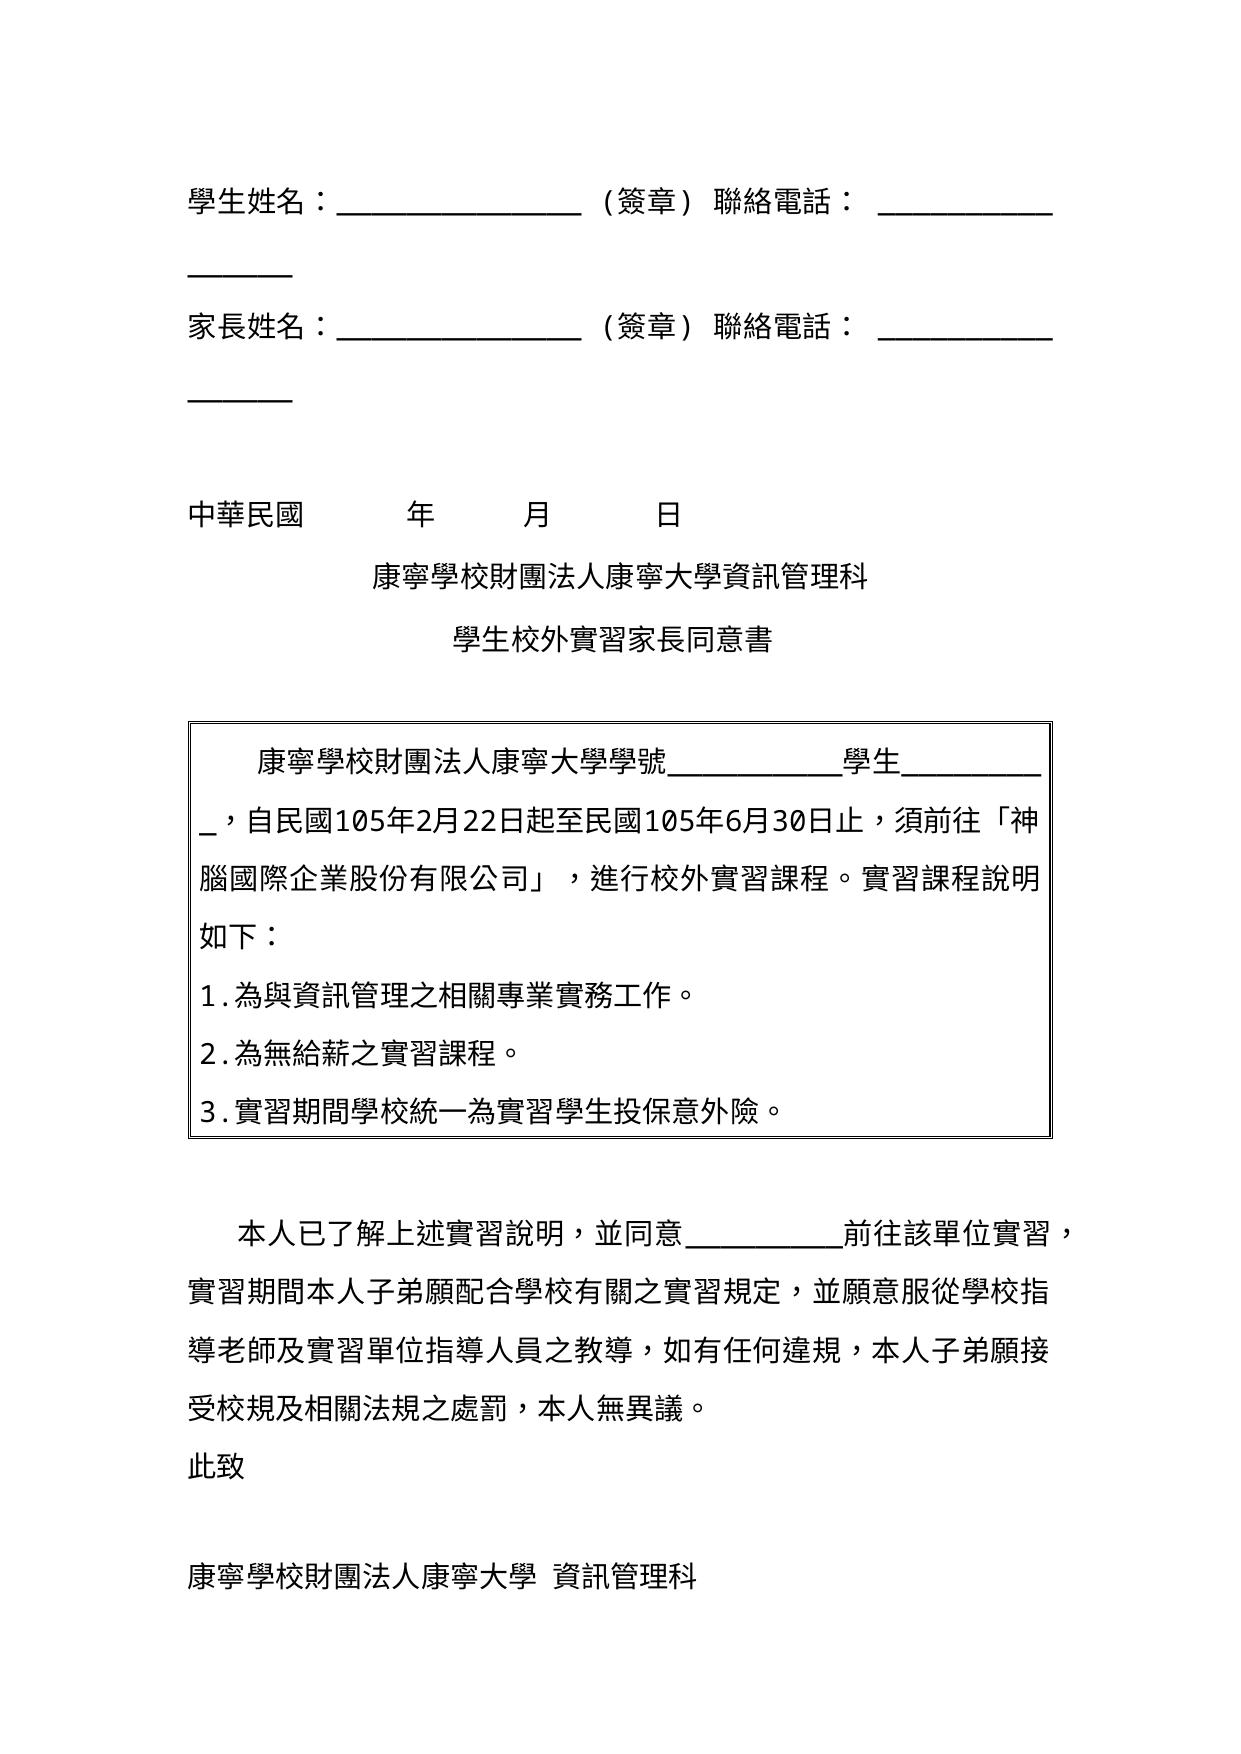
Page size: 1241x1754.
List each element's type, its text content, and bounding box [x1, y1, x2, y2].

text 本人已了解上述實習說明，並同意_________前往該單位實習，實習期間本人子弟願配合學校有關之實習規定，並願意服從學校指導老師及實習單位指導人員之教導，如有任何違規，本人子弟願接受校規及相關法規之處罰，本人無異議。 [187, 1198, 1053, 1431]
text 此致 [187, 1431, 1053, 1489]
text 學生姓名：______________ (簽章) 聯絡電話： ________________ [187, 158, 1053, 283]
text 康寧學校財團法人康寧大學學號__________學生_________，自民國105年2月22日起至民國105年6月30日止，須前往「神腦國際企業股份有限公司」，進行校外實習課程。實習課程說明如下： [191, 724, 1049, 954]
text 家長姓名：______________ (簽章) 聯絡電話： ________________ [187, 283, 1053, 408]
text 2.為無給薪之實習課程。 [191, 1012, 1049, 1071]
text 康寧學校財團法人康寧大學資訊管理科 [187, 533, 1053, 596]
text 康寧學校財團法人康寧大學 資訊管理科 [187, 1533, 1053, 1596]
text 3.實習期間學校統一為實習學生投保意外險。 [191, 1071, 1049, 1136]
text 學生校外實習家長同意書 [187, 596, 1053, 658]
text 中華民國 年 月 日 [187, 471, 1053, 533]
text 1.為與資訊管理之相關專業實務工作。 [191, 954, 1049, 1012]
